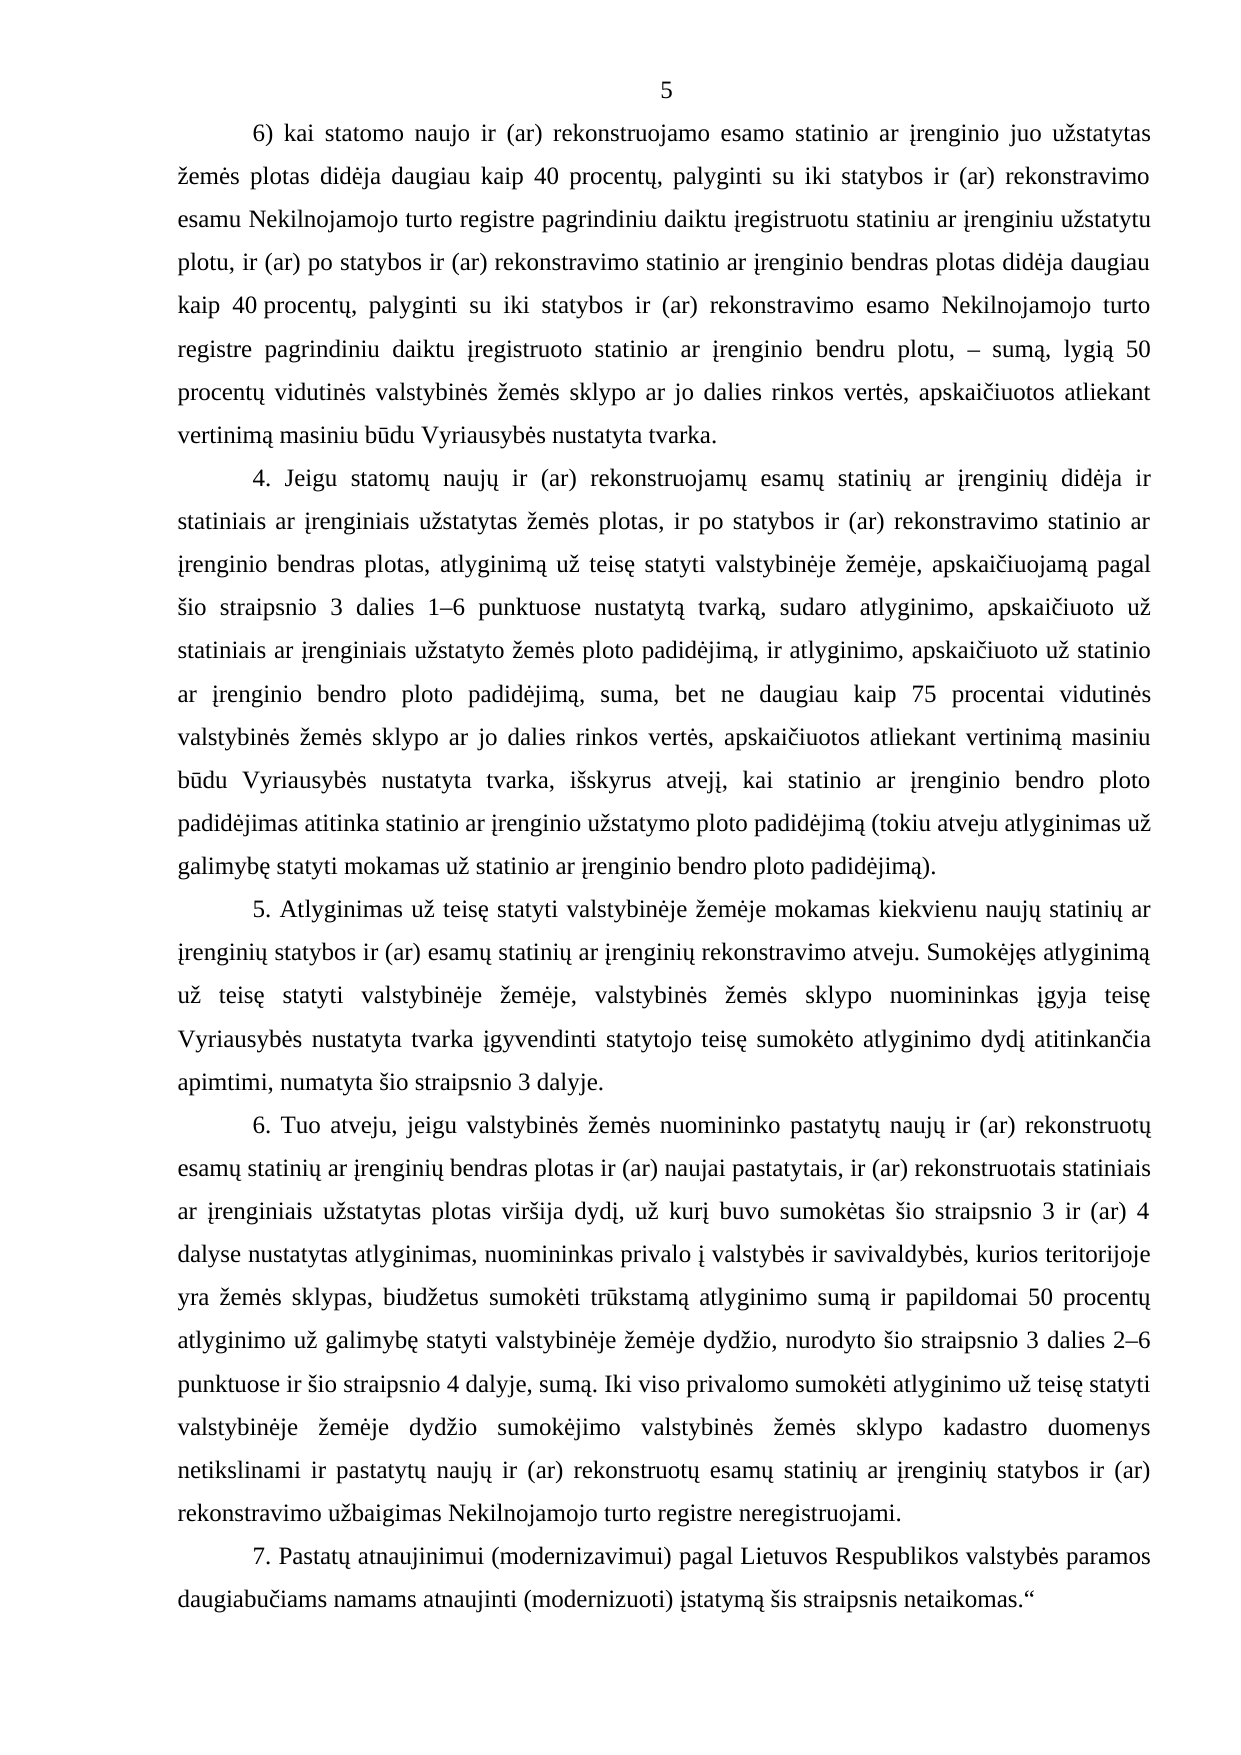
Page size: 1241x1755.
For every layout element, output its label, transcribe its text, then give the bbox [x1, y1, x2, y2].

text 5. Atlyginimas už teisę statyti valstybinėje žemėje mokamas kiekvienu naujų statinių ar įrenginių statybos ir (ar) esamų statinių ar įrenginių rekonstravimo atveju. Sumokėjęs atlyginimą už teisę statyti valstybinėje žemėje, valstybinės žemės sklypo nuomininkas įgyja teisę Vyriausybės nustatyta tvarka įgyvendinti statytojo teisę sumokėto atlyginimo dydį atitinkančia apimtimi, numatyta šio straipsnio 3 dalyje. [177, 894, 1152, 1096]
text 4. Jeigu statomų naujų ir (ar) rekonstruojamų esamų statinių ar įrenginių didėja ir statiniais ar įrenginiais užstatytas žemės plotas, ir po statybos ir (ar) rekonstravimo statinio ar įrenginio bendras plotas, atlyginimą už teisę statyti valstybinėje žemėje, apskaičiuojamą pagal šio straipsnio 3 dalies 1–6 punktuose nustatytą tvarką, sudaro atlyginimo, apskaičiuoto už statiniais ar įrenginiais užstatyto žemės ploto padidėjimą, ir atlyginimo, apskaičiuoto už statinio ar įrenginio bendro ploto padidėjimą, suma, bet ne daugiau kaip 75 procentai vidutinės valstybinės žemės sklypo ar jo dalies rinkos vertės, apskaičiuotos atliekant vertinimą masiniu būdu Vyriausybės nustatyta tvarka, išskyrus atvejį, kai statinio ar įrenginio bendro ploto padidėjimas atitinka statinio ar įrenginio užstatymo ploto padidėjimą (tokiu atveju atlyginimas už galimybę statyti mokamas už statinio ar įrenginio bendro ploto padidėjimą). [177, 463, 1152, 880]
text 6. Tuo atveju, jeigu valstybinės žemės nuomininko pastatytų naujų ir (ar) rekonstruotų esamų statinių ar įrenginių bendras plotas ir (ar) naujai pastatytais, ir (ar) rekonstruotais statiniais ar įrenginiais užstatytas plotas viršija dydį, už kurį buvo sumokėtas šio straipsnio 3 ir (ar) 4 dalyse nustatytas atlyginimas, nuomininkas privalo į valstybės ir savivaldybės, kurios teritorijoje yra žemės sklypas, biudžetus sumokėti trūkstamą atlyginimo sumą ir papildomai 50 procentų atlyginimo už galimybę statyti valstybinėje žemėje dydžio, nurodyto šio straipsnio 3 dalies 2–6 punktuose ir šio straipsnio 4 dalyje, sumą. Iki viso privalomo sumokėti atlyginimo už teisę statyti valstybinėje žemėje dydžio sumokėjimo valstybinės žemės sklypo kadastro duomenys netikslinami ir pastatytų naujų ir (ar) rekonstruotų esamų statinių ar įrenginių statybos ir (ar) rekonstravimo užbaigimas Nekilnojamojo turto registre neregistruojami. [177, 1110, 1152, 1527]
text 7. Pastatų atnaujinimui (modernizavimui) pagal Lietuvos Respublikos valstybės paramos daugiabučiams namams atnaujinti (modernizuoti) įstatymą šis straipsnis netaikomas.“ [177, 1541, 1152, 1613]
text 6) kai statomo naujo ir (ar) rekonstruojamo esamo statinio ar įrenginio juo užstatytas žemės plotas didėja daugiau kaip 40 procentų, palyginti su iki statybos ir (ar) rekonstravimo esamu Nekilnojamojo turto registre pagrindiniu daiktu įregistruotu statiniu ar įrenginiu užstatytu plotu, ir (ar) po statybos ir (ar) rekonstravimo statinio ar įrenginio bendras plotas didėja daugiau kaip 40 procentų, palyginti su iki statybos ir (ar) rekonstravimo esamo Nekilnojamojo turto registre pagrindiniu daiktu įregistruoto statinio ar įrenginio bendru plotu, – sumą, lygią 50 procentų vidutinės valstybinės žemės sklypo ar jo dalies rinkos vertės, apskaičiuotos atliekant vertinimą masiniu būdu Vyriausybės nustatyta tvarka. [177, 118, 1152, 449]
